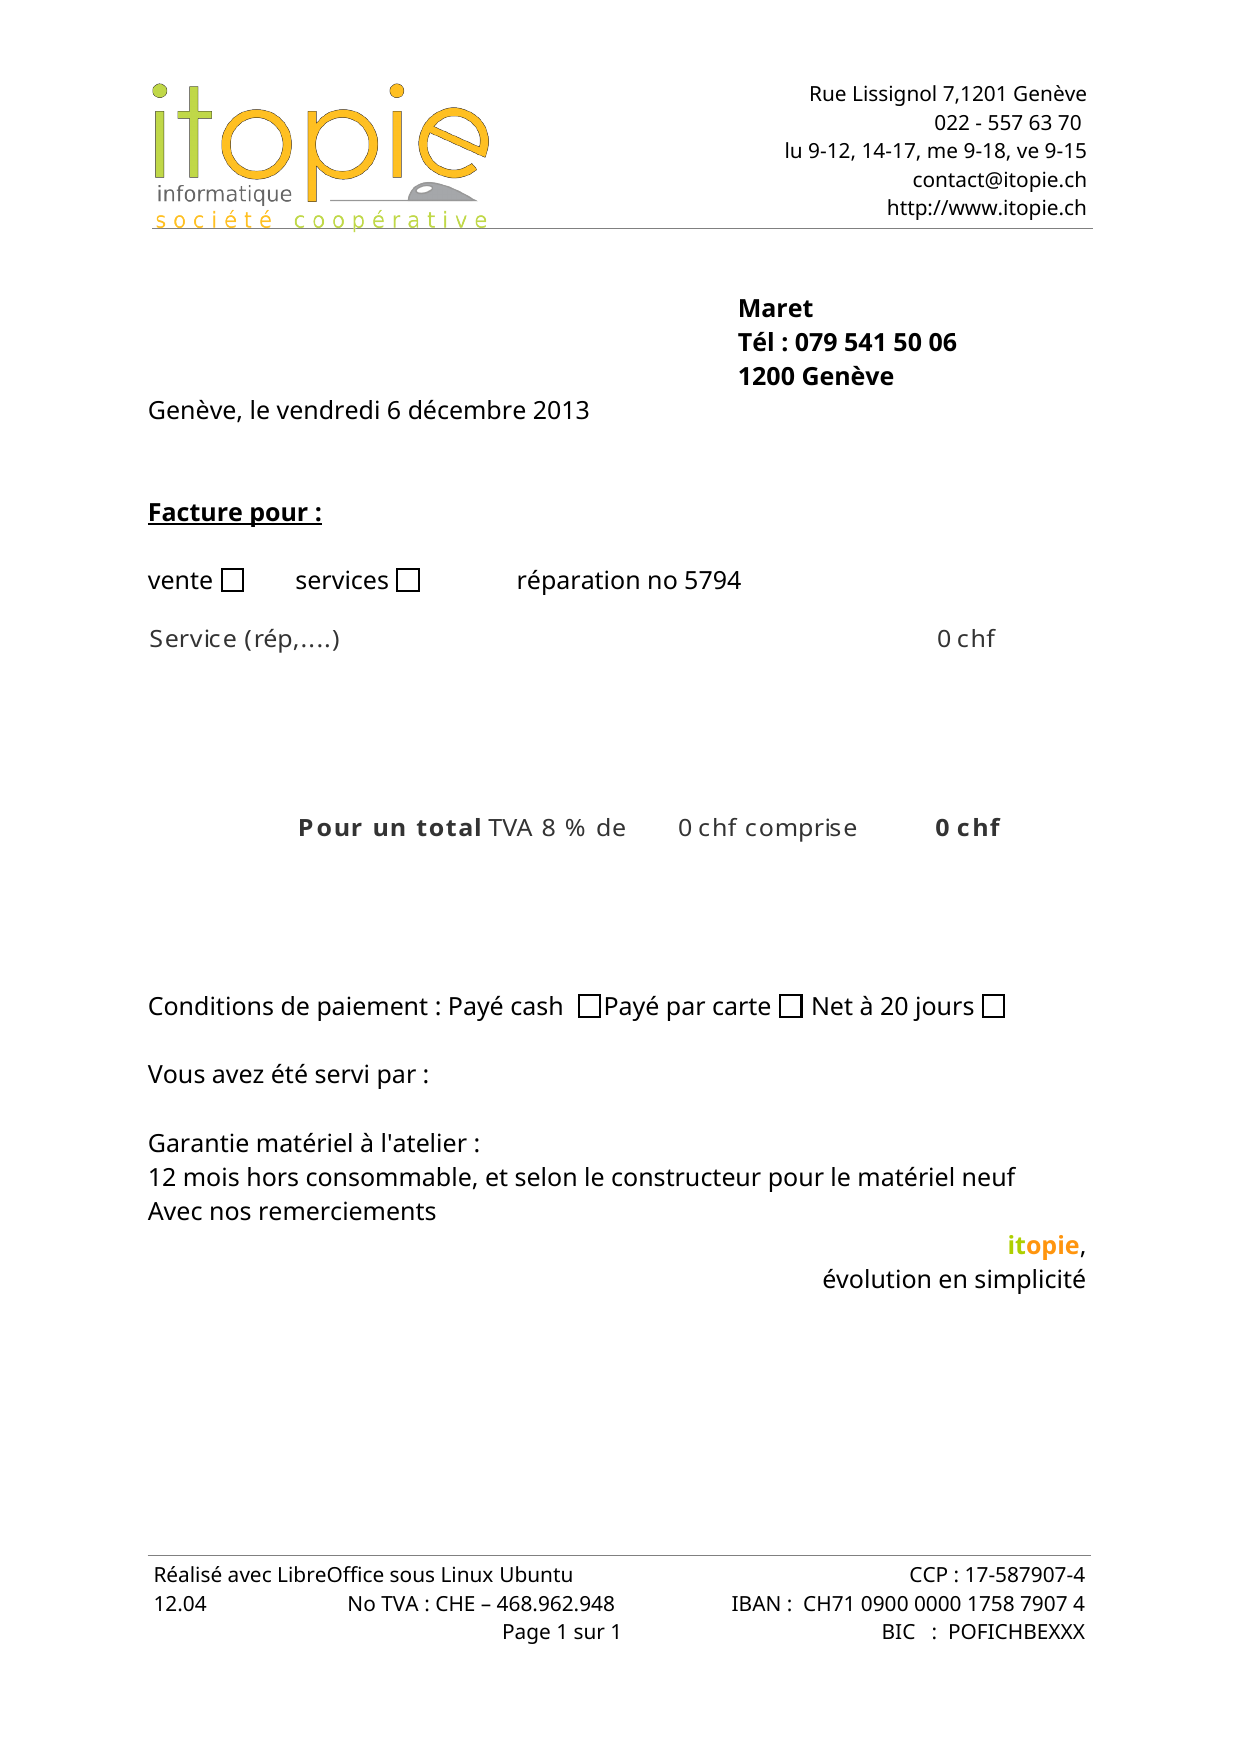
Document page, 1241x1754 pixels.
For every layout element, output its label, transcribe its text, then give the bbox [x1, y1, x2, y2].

text Garantie matériel à l'atelier : [148, 1125, 1093, 1159]
text Tél : 079 541 50 06 [148, 324, 1093, 358]
text 12 mois hors consommable, et selon le constructeur pour le matériel neuf [148, 1159, 1093, 1193]
text Genève, le vendredi 6 décembre 2013 [148, 392, 1093, 427]
picture [138, 72, 500, 244]
text itopie, [148, 1227, 1093, 1262]
text Vous avez été servi par : [148, 1057, 1093, 1091]
text évolution en simplicité [148, 1262, 1093, 1296]
text Conditions de paiement : Payé cash Payé par carte Net à 20 jours [148, 989, 1093, 1023]
text 1200 Genève [148, 358, 1093, 392]
text Avec nos remerciements [148, 1193, 1093, 1227]
text Facture pour : [148, 495, 1093, 529]
text vente services réparation no 5794 [148, 563, 1093, 597]
text Maret [148, 290, 1093, 324]
